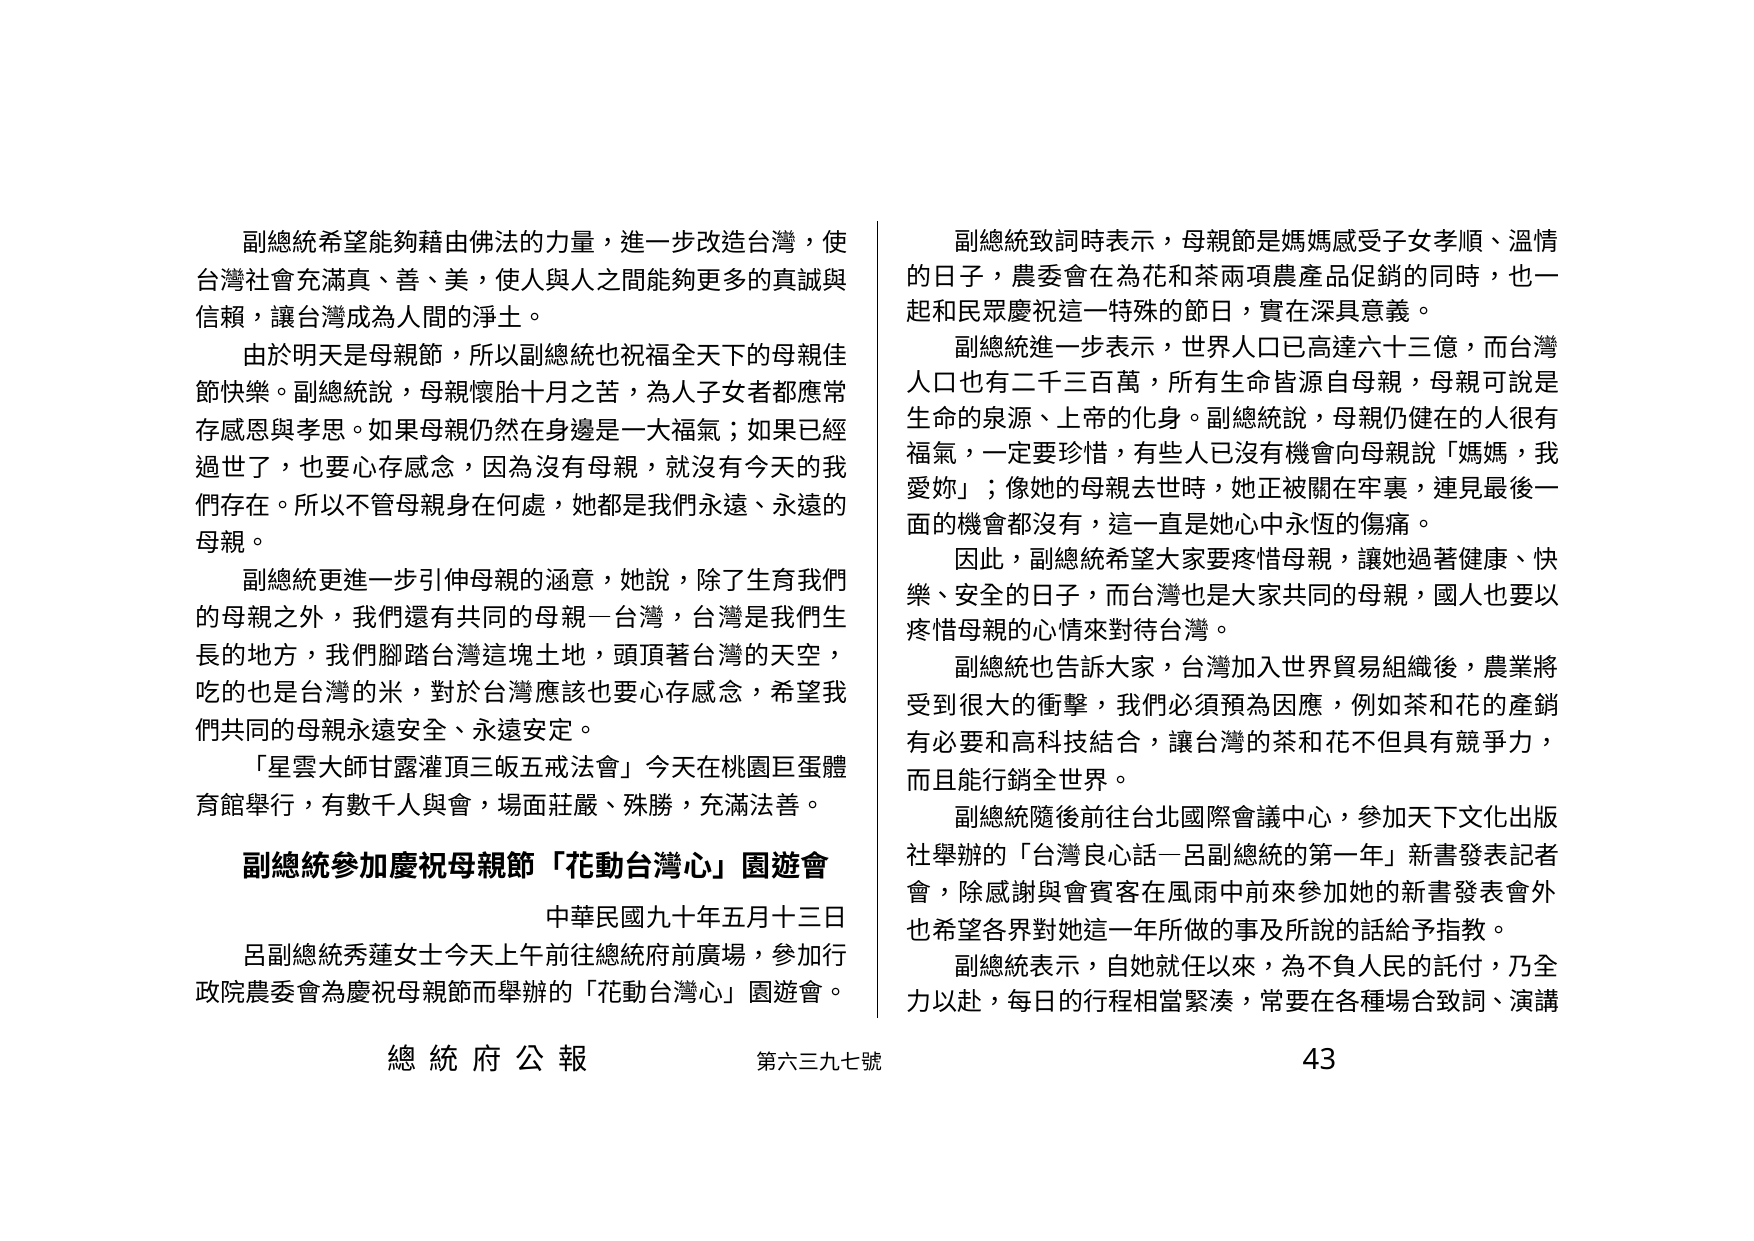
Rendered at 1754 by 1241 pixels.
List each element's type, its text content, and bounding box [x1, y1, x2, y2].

text 副總統致詞時表示，母親節是媽媽感受子女孝順、溫情的日子，農委會在為花和茶兩項農產品促銷的同時，也一起和民眾慶祝這一特殊的節日，實在深具意義。 [907, 222, 1559, 328]
text 副總統希望能夠藉由佛法的力量，進一步改造台灣，使台灣社會充滿真、善、美，使人與人之間能夠更多的真誠與信賴，讓台灣成為人間的淨土。 [195, 222, 847, 334]
text 「星雲大師甘露灌頂三皈五戒法會」今天在桃園巨蛋體育館舉行，有數千人與會，場面莊嚴、殊勝，充滿法善。 [195, 747, 847, 822]
text 副總統更進一步引伸母親的涵意，她說，除了生育我們的母親之外，我們還有共同的母親—台灣，台灣是我們生長的地方，我們腳踏台灣這塊土地，頭頂著台灣的天空，吃的也是台灣的米，對於台灣應該也要心存感念，希望我們共同的母親永遠安全、永遠安定。 [195, 559, 847, 747]
text 中華民國九十年五月十三日 [195, 897, 847, 934]
text 副總統參加慶祝母親節「花動台灣心」園遊會 [242, 847, 847, 884]
text 由於明天是母親節，所以副總統也祝福全天下的母親佳節快樂。副總統說，母親懷胎十月之苦，為人子女者都應常存感恩與孝思。如果母親仍然在身邊是一大福氣；如果已經過世了，也要心存感念，因為沒有母親，就沒有今天的我們存在。所以不管母親身在何處，她都是我們永遠、永遠的母親。 [195, 334, 847, 559]
text 呂副總統秀蓮女士今天上午前往總統府前廣場，參加行政院農委會為慶祝母親節而舉辦的「花動台灣心」園遊會。 [195, 934, 847, 1009]
text 因此，副總統希望大家要疼惜母親，讓她過著健康、快樂、安全的日子，而台灣也是大家共同的母親，國人也要以疼惜母親的心情來對待台灣。 [907, 540, 1559, 647]
text 副總統進一步表示，世界人口已高達六十三億，而台灣人口也有二千三百萬，所有生命皆源自母親，母親可說是生命的泉源、上帝的化身。副總統說，母親仍健在的人很有福氣，一定要珍惜，有些人已沒有機會向母親說「媽媽，我愛妳」；像她的母親去世時，她正被關在牢裏，連見最後一面的機會都沒有，這一直是她心中永恆的傷痛。 [907, 328, 1559, 540]
text 副總統隨後前往台北國際會議中心，參加天下文化出版社舉辦的「台灣良心話—呂副總統的第一年」新書發表記者會，除感謝與會賓客在風雨中前來參加她的新書發表會外，也希望各界對她這一年所做的事及所說的話給予指教。 [907, 797, 1559, 947]
text 副總統也告訴大家，台灣加入世界貿易組織後，農業將受到很大的衝擊，我們必須預為因應，例如茶和花的產銷有必要和高科技結合，讓台灣的茶和花不但具有競爭力，而且能行銷全世界。 [907, 647, 1559, 797]
text 副總統表示，自她就任以來，為不負人民的託付，乃全力以赴，每日的行程相當緊湊，常要在各種場合致詞、演講，或接受專訪、接見外賓，要她擔任沒有聲音的副總統實在不可能。 [907, 947, 1559, 1017]
